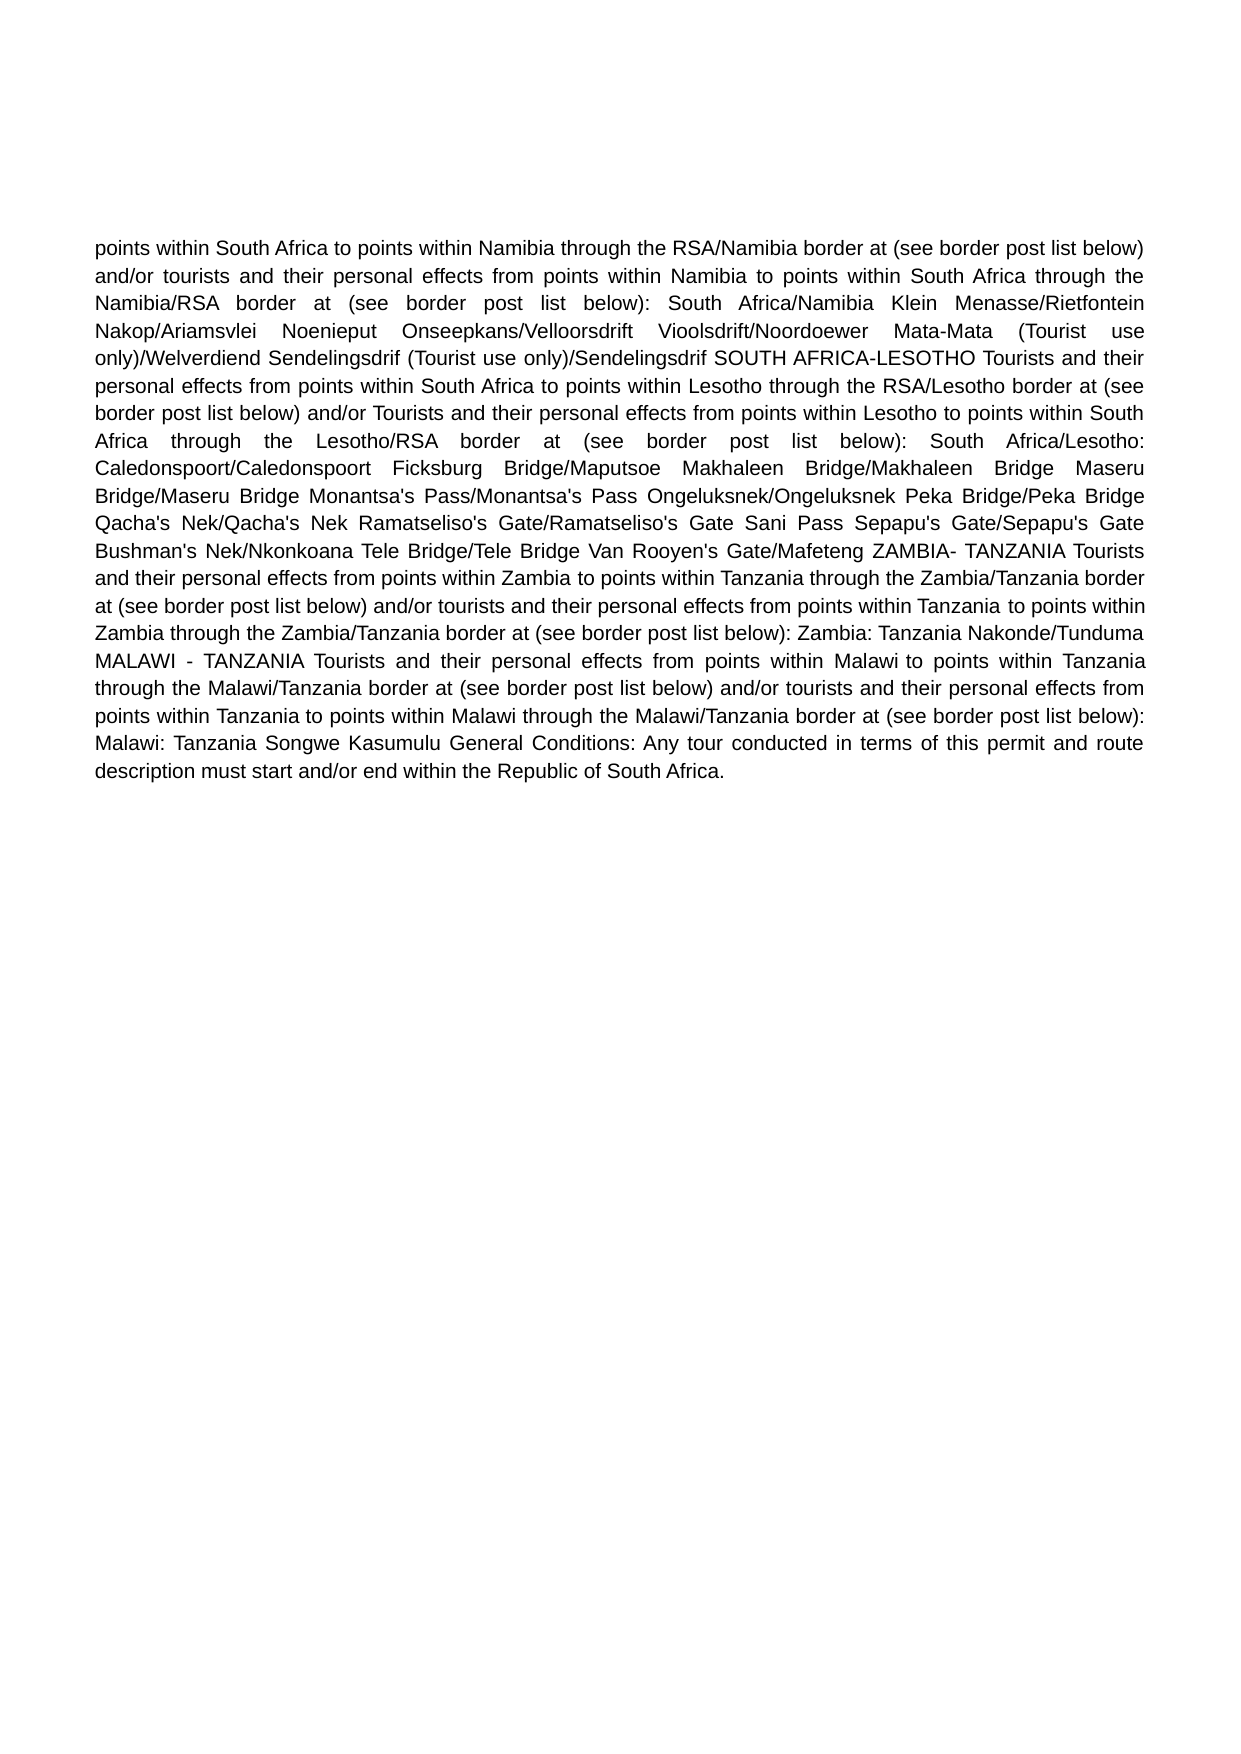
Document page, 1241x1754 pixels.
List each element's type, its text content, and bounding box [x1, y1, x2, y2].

text points within South Africa to points within Namibia through the RSA/Namibia border at (see border post list below) and/or tourists and their personal effects from points within Namibia to points within South Africa through the Namibia/RSA border at (see border post list below): South Africa/Namibia Klein Menasse/Rietfontein Nakop/Ariamsvlei Noenieput Onseepkans/Velloorsdrift Vioolsdrift/Noordoewer Mata-Mata (Tourist use only)/Welverdiend Sendelingsdrif (Tourist use only)/Sendelingsdrif SOUTH AFRICA-LESOTHO Tourists and their personal effects from points within South Africa to points within Lesotho through the RSA/Lesotho border at (see border post list below) and/or Tourists and their personal effects from points within Lesotho to points within South Africa through the Lesotho/RSA border at (see border post list below): South Africa/Lesotho: Caledonspoort/Caledonspoort Ficksburg Bridge/Maputsoe Makhaleen Bridge/Makhaleen Bridge Maseru Bridge/Maseru Bridge Monantsa's Pass/Monantsa's Pass Ongeluksnek/Ongeluksnek Peka Bridge/Peka Bridge Qacha's Nek/Qacha's Nek Ramatseliso's Gate/Ramatseliso's Gate Sani Pass Sepapu's Gate/Sepapu's Gate Bushman's Nek/Nkonkoana Tele Bridge/Tele Bridge Van Rooyen's Gate/Mafeteng ZAMBIA- TANZANIA Tourists and their personal effects from points within Zambia to points within Tanzania through the Zambia/Tanzania border at (see border post list below) and/or tourists and their personal effects from points within Tanzania to points within Zambia through the Zambia/Tanzania border at (see border post list below): Zambia: Tanzania Nakonde/Tunduma MALAWI - TANZANIA Tourists and their personal effects from points within Malawi to points within Tanzania through the Malawi/Tanzania border at (see border post list below) and/or tourists and their personal effects from points within Tanzania to points within Malawi through the Malawi/Tanzania border at (see border post list below): Malawi: Tanzania Songwe Kasumulu General Conditions: Any tour conducted in terms of this permit and route description must start and/or end within the Republic of South Africa. [94, 236, 1146, 783]
